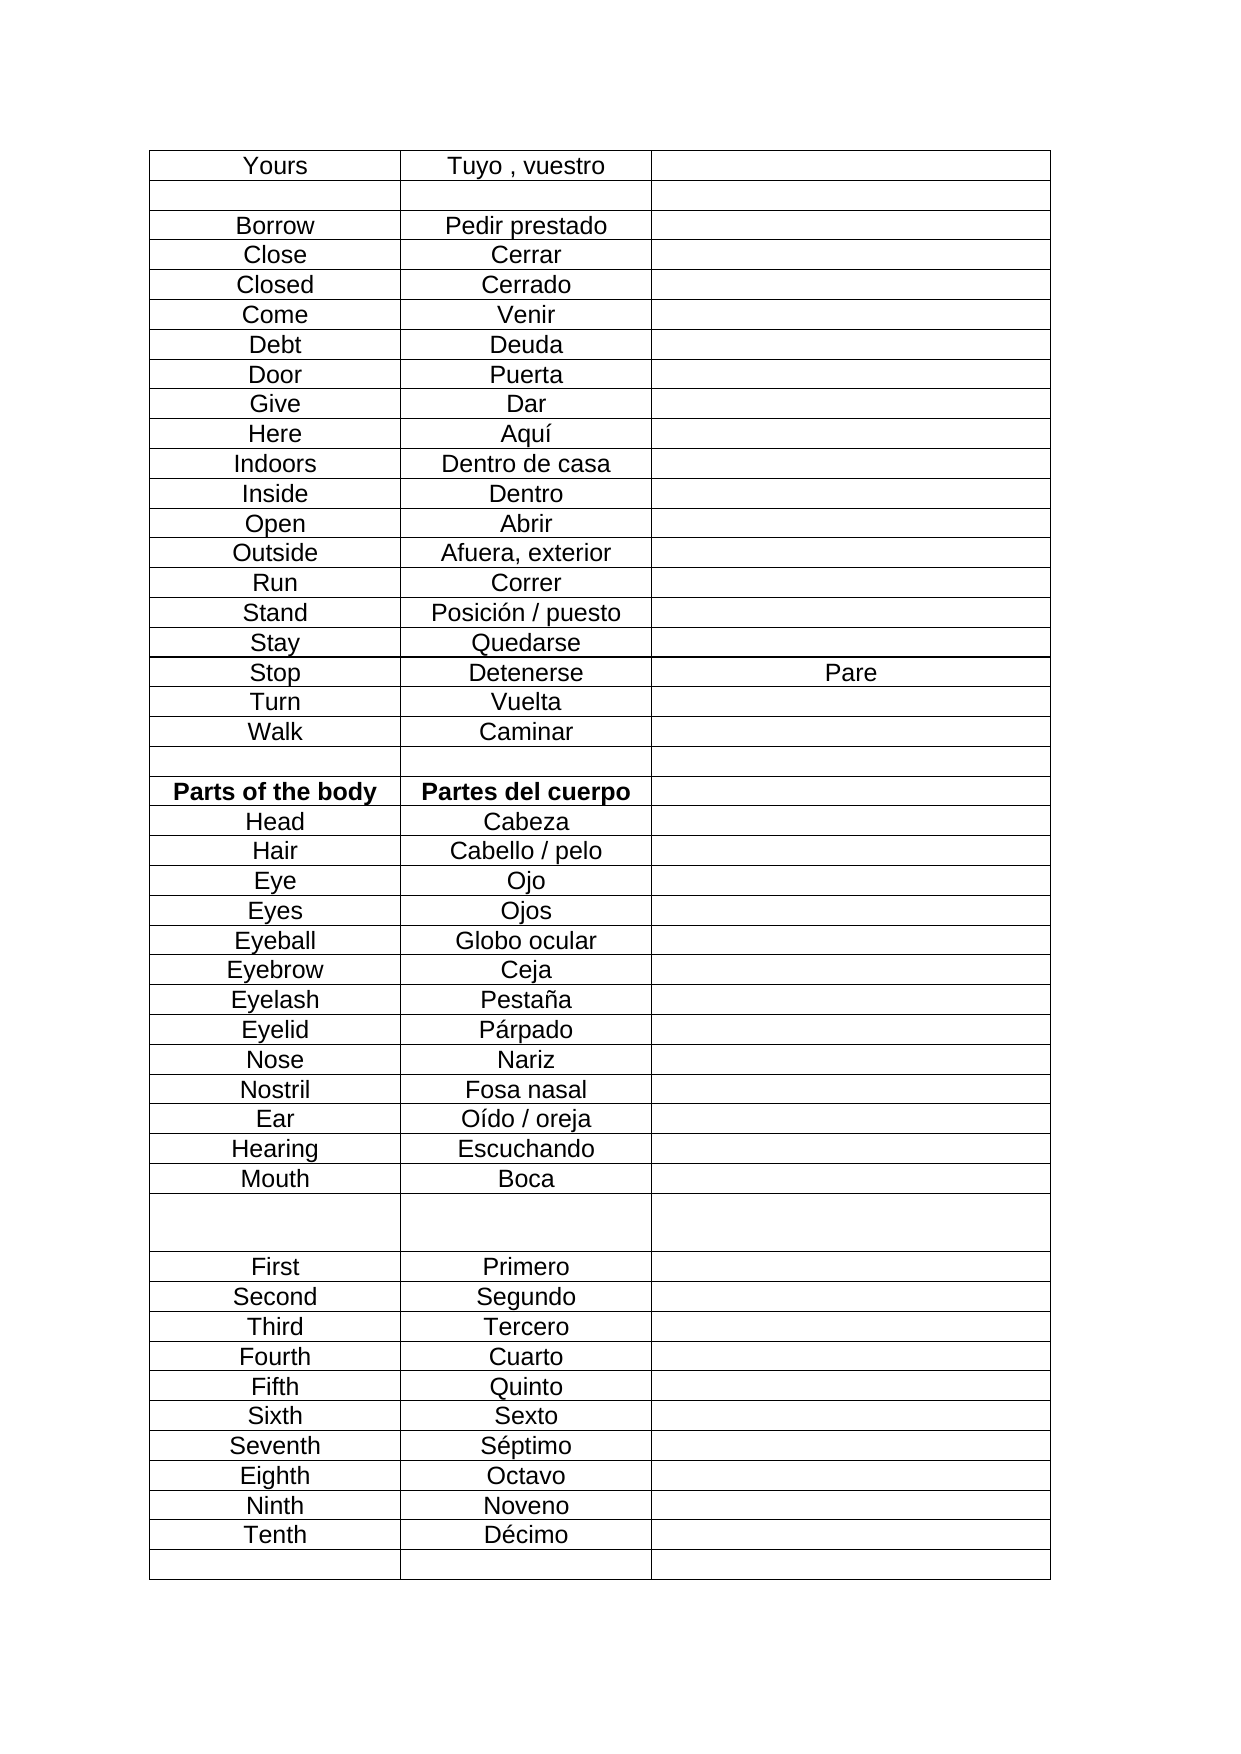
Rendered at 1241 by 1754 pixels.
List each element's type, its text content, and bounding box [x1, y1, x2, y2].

table_cell Yours [150, 151, 400, 180]
table_cell [652, 717, 1050, 746]
table_cell Primero [401, 1252, 651, 1281]
table_cell [652, 479, 1050, 507]
table_cell [652, 1342, 1050, 1370]
table_cell [652, 1491, 1050, 1519]
table_cell Ear [150, 1104, 400, 1133]
table_cell Pedir prestado [401, 211, 651, 239]
table_cell [652, 1045, 1050, 1073]
table_cell [652, 806, 1050, 835]
table_cell Décimo [401, 1520, 651, 1549]
table_cell Ceja [401, 955, 651, 984]
table_cell Stop [150, 658, 400, 686]
table_cell Cabeza [401, 806, 651, 835]
table_cell [652, 509, 1050, 537]
table_cell Second [150, 1282, 400, 1311]
table_cell [652, 1194, 1050, 1251]
table_cell [652, 955, 1050, 984]
table_cell Puerta [401, 360, 651, 388]
table_cell Eyelid [150, 1015, 400, 1044]
table_cell Segundo [401, 1282, 651, 1311]
table_cell Indoors [150, 449, 400, 478]
table_cell [652, 777, 1050, 805]
table_cell [652, 747, 1050, 776]
table_cell First [150, 1252, 400, 1281]
table_cell [401, 181, 651, 209]
table_cell [652, 1371, 1050, 1400]
table_cell [652, 1431, 1050, 1460]
table_cell Eyeball [150, 926, 400, 954]
table_cell Correr [401, 568, 651, 597]
table_cell [652, 896, 1050, 924]
table_cell Ojo [401, 866, 651, 895]
table_cell Tercero [401, 1312, 651, 1341]
table_cell Noveno [401, 1491, 651, 1519]
table_cell Close [150, 240, 400, 269]
table_cell Dar [401, 389, 651, 418]
table_cell Mouth [150, 1164, 400, 1193]
table_cell [652, 598, 1050, 627]
table_cell Fourth [150, 1342, 400, 1370]
table_cell [150, 1194, 400, 1251]
table_cell Come [150, 300, 400, 329]
table_cell Partes del cuerpo [401, 777, 651, 805]
table_cell Pare [652, 658, 1050, 686]
table_cell Oído / oreja [401, 1104, 651, 1133]
table_cell [652, 1134, 1050, 1163]
table_cell [652, 1520, 1050, 1549]
table_cell Quedarse [401, 628, 651, 656]
table_cell Boca [401, 1164, 651, 1193]
table_cell Nariz [401, 1045, 651, 1073]
table_cell [652, 687, 1050, 716]
table_cell Dentro [401, 479, 651, 507]
table_cell Open [150, 509, 400, 537]
table_cell Head [150, 806, 400, 835]
table_cell [652, 1282, 1050, 1311]
table_cell Pestaña [401, 985, 651, 1014]
table_cell Deuda [401, 330, 651, 358]
table_cell [652, 1015, 1050, 1044]
table_cell Aquí [401, 419, 651, 448]
table_cell [652, 300, 1050, 329]
table_cell Closed [150, 270, 400, 299]
table_cell Run [150, 568, 400, 597]
table_cell Dentro de casa [401, 449, 651, 478]
table_cell [401, 747, 651, 776]
table_cell Nostril [150, 1075, 400, 1103]
table_cell Vuelta [401, 687, 651, 716]
table_cell [652, 270, 1050, 299]
table_cell [652, 628, 1050, 656]
table_cell [150, 747, 400, 776]
table_cell [652, 836, 1050, 865]
table_cell Afuera, exterior [401, 538, 651, 567]
table_cell Ojos [401, 896, 651, 924]
table_cell [150, 1550, 400, 1579]
table_cell Octavo [401, 1461, 651, 1489]
table_cell [652, 211, 1050, 239]
table_cell Cabello / pelo [401, 836, 651, 865]
table_cell [652, 389, 1050, 418]
table_cell [401, 1550, 651, 1579]
table_cell Cerrado [401, 270, 651, 299]
table_cell Turn [150, 687, 400, 716]
table_cell Eye [150, 866, 400, 895]
table_cell [652, 1252, 1050, 1281]
table_cell Sixth [150, 1401, 400, 1430]
table_cell Eyes [150, 896, 400, 924]
table_cell [652, 1550, 1050, 1579]
table_cell Borrow [150, 211, 400, 239]
table_cell Detenerse [401, 658, 651, 686]
table_cell [652, 360, 1050, 388]
table_cell Abrir [401, 509, 651, 537]
table_cell Stand [150, 598, 400, 627]
table_cell [652, 985, 1050, 1014]
table_cell Hearing [150, 1134, 400, 1163]
table_cell [652, 1164, 1050, 1193]
table_cell [652, 1401, 1050, 1430]
table_cell Párpado [401, 1015, 651, 1044]
table_cell Globo ocular [401, 926, 651, 954]
table_cell Eyelash [150, 985, 400, 1014]
table_cell Tuyo , vuestro [401, 151, 651, 180]
table_cell [652, 449, 1050, 478]
table_cell Quinto [401, 1371, 651, 1400]
table_cell [652, 866, 1050, 895]
table_cell Inside [150, 479, 400, 507]
table_cell [652, 1075, 1050, 1103]
table_cell Nose [150, 1045, 400, 1073]
table_cell Outside [150, 538, 400, 567]
table_cell Eyebrow [150, 955, 400, 984]
table_cell [652, 240, 1050, 269]
table_cell Posición / puesto [401, 598, 651, 627]
table_cell [401, 1194, 651, 1251]
table_cell [150, 181, 400, 209]
table_cell Escuchando [401, 1134, 651, 1163]
table_cell Parts of the body [150, 777, 400, 805]
table_cell Walk [150, 717, 400, 746]
table_cell Ninth [150, 1491, 400, 1519]
table_cell Caminar [401, 717, 651, 746]
table_cell Debt [150, 330, 400, 358]
table_cell Fosa nasal [401, 1075, 651, 1103]
table_cell Eighth [150, 1461, 400, 1489]
table_cell [652, 1312, 1050, 1341]
table_cell Cuarto [401, 1342, 651, 1370]
table_cell Séptimo [401, 1431, 651, 1460]
table_cell [652, 926, 1050, 954]
table_cell Venir [401, 300, 651, 329]
table_cell Seventh [150, 1431, 400, 1460]
table_cell [652, 1461, 1050, 1489]
table_cell Tenth [150, 1520, 400, 1549]
table_cell [652, 1104, 1050, 1133]
table_cell Here [150, 419, 400, 448]
table_cell Stay [150, 628, 400, 656]
table_cell [652, 568, 1050, 597]
table_cell Cerrar [401, 240, 651, 269]
table_cell Sexto [401, 1401, 651, 1430]
table_cell [652, 330, 1050, 358]
table_cell [652, 151, 1050, 180]
table_cell Door [150, 360, 400, 388]
table_cell [652, 538, 1050, 567]
table_cell [652, 181, 1050, 209]
table_cell Give [150, 389, 400, 418]
table_cell Hair [150, 836, 400, 865]
table_cell [652, 419, 1050, 448]
table_cell Third [150, 1312, 400, 1341]
table_cell Fifth [150, 1371, 400, 1400]
